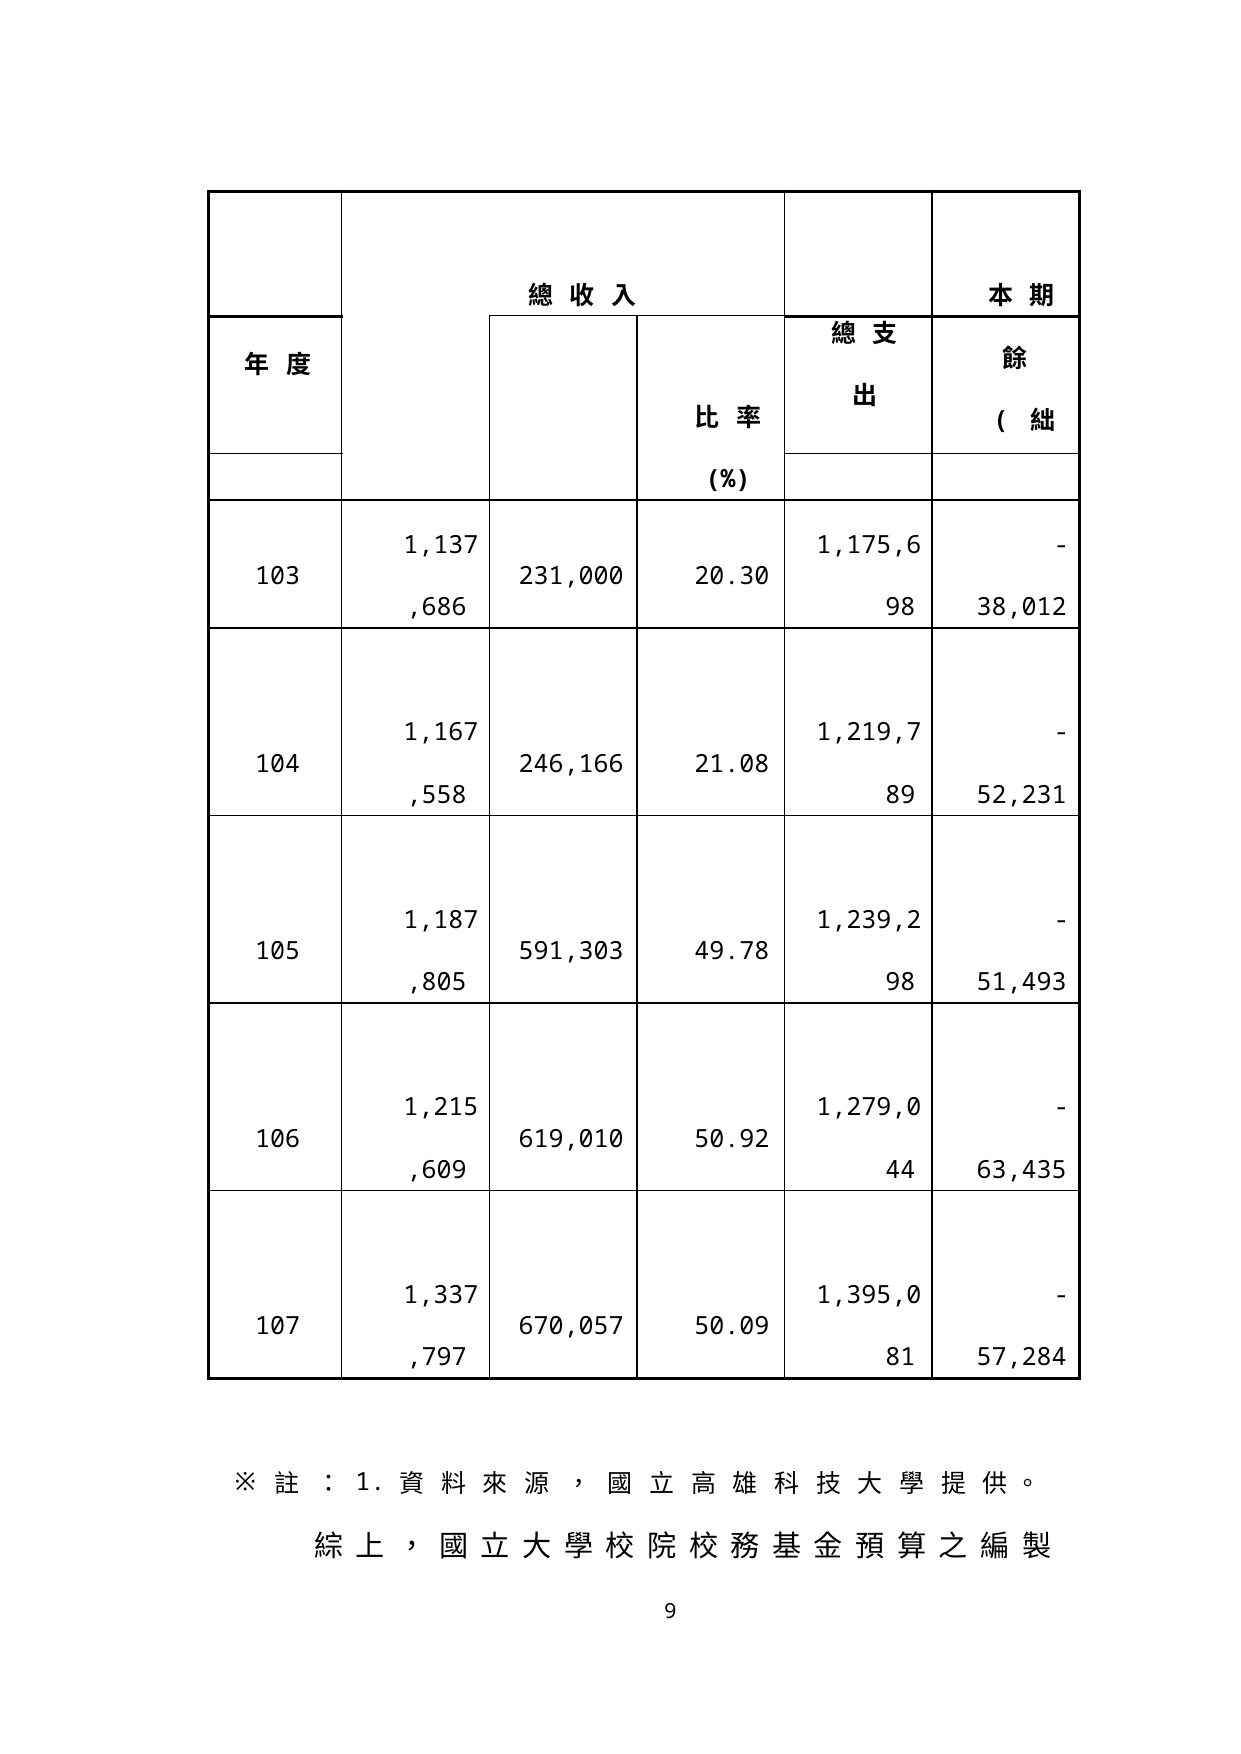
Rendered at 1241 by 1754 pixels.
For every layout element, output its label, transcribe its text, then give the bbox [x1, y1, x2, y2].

table_cell [342, 315, 489, 499]
table_header 本期餘(絀) [933, 193, 1078, 315]
table_cell 50.09 [638, 1191, 784, 1377]
table_header [210, 193, 341, 315]
table_cell -57,284 [933, 1191, 1078, 1377]
table_cell -63,435 [933, 1004, 1078, 1189]
table_header [785, 454, 931, 499]
table_header [785, 193, 931, 315]
table_header 本期餘(絀) [933, 318, 1078, 453]
table_cell 670,057 [490, 1191, 636, 1377]
table_cell -38,012 [933, 501, 1078, 627]
table_cell 591,303 [490, 816, 636, 1002]
table_header 本期餘(絀) [933, 454, 1078, 499]
table_cell 106 [210, 1004, 341, 1189]
table_header 總支出 [785, 318, 931, 453]
table_cell 1,137,686 [342, 501, 489, 627]
table_cell 20.30 [638, 501, 784, 627]
table_cell 1,215,609 [342, 1004, 489, 1189]
table_cell 比率(%) [638, 316, 784, 499]
table_cell [490, 316, 636, 499]
table_cell 1,279,044 [785, 1004, 931, 1189]
table_cell 1,239,298 [785, 816, 931, 1002]
table_cell 50.92 [638, 1004, 784, 1189]
table_cell -52,231 [933, 629, 1078, 814]
table_cell 1,337,797 [342, 1191, 489, 1377]
table_cell 104 [210, 629, 341, 814]
table_cell 107 [210, 1191, 341, 1377]
table_cell 231,000 [490, 501, 636, 627]
table_cell 1,395,081 [785, 1191, 931, 1377]
table_cell 1,219,789 [785, 629, 931, 814]
table_cell 49.78 [638, 816, 784, 1002]
table_cell 246,166 [490, 629, 636, 814]
table_cell 1,187,805 [342, 816, 489, 1002]
table_cell 1,167,558 [342, 629, 489, 814]
table_header 年度 [210, 318, 341, 453]
table_cell 1,175,698 [785, 501, 931, 627]
text 綜上，國立大學校院校務基金預算之編製 [242, 1502, 1058, 1564]
table_cell 619,010 [490, 1004, 636, 1189]
table_cell -51,493 [933, 816, 1078, 1002]
table_header 總收入 [342, 193, 784, 314]
table_cell 105 [210, 816, 341, 1002]
table_header [210, 454, 341, 499]
text ※註：1.資料來源，國立高雄科技大學提供。 [197, 1439, 1058, 1502]
table_cell 21.08 [638, 629, 784, 814]
table_cell 103 [210, 501, 341, 627]
